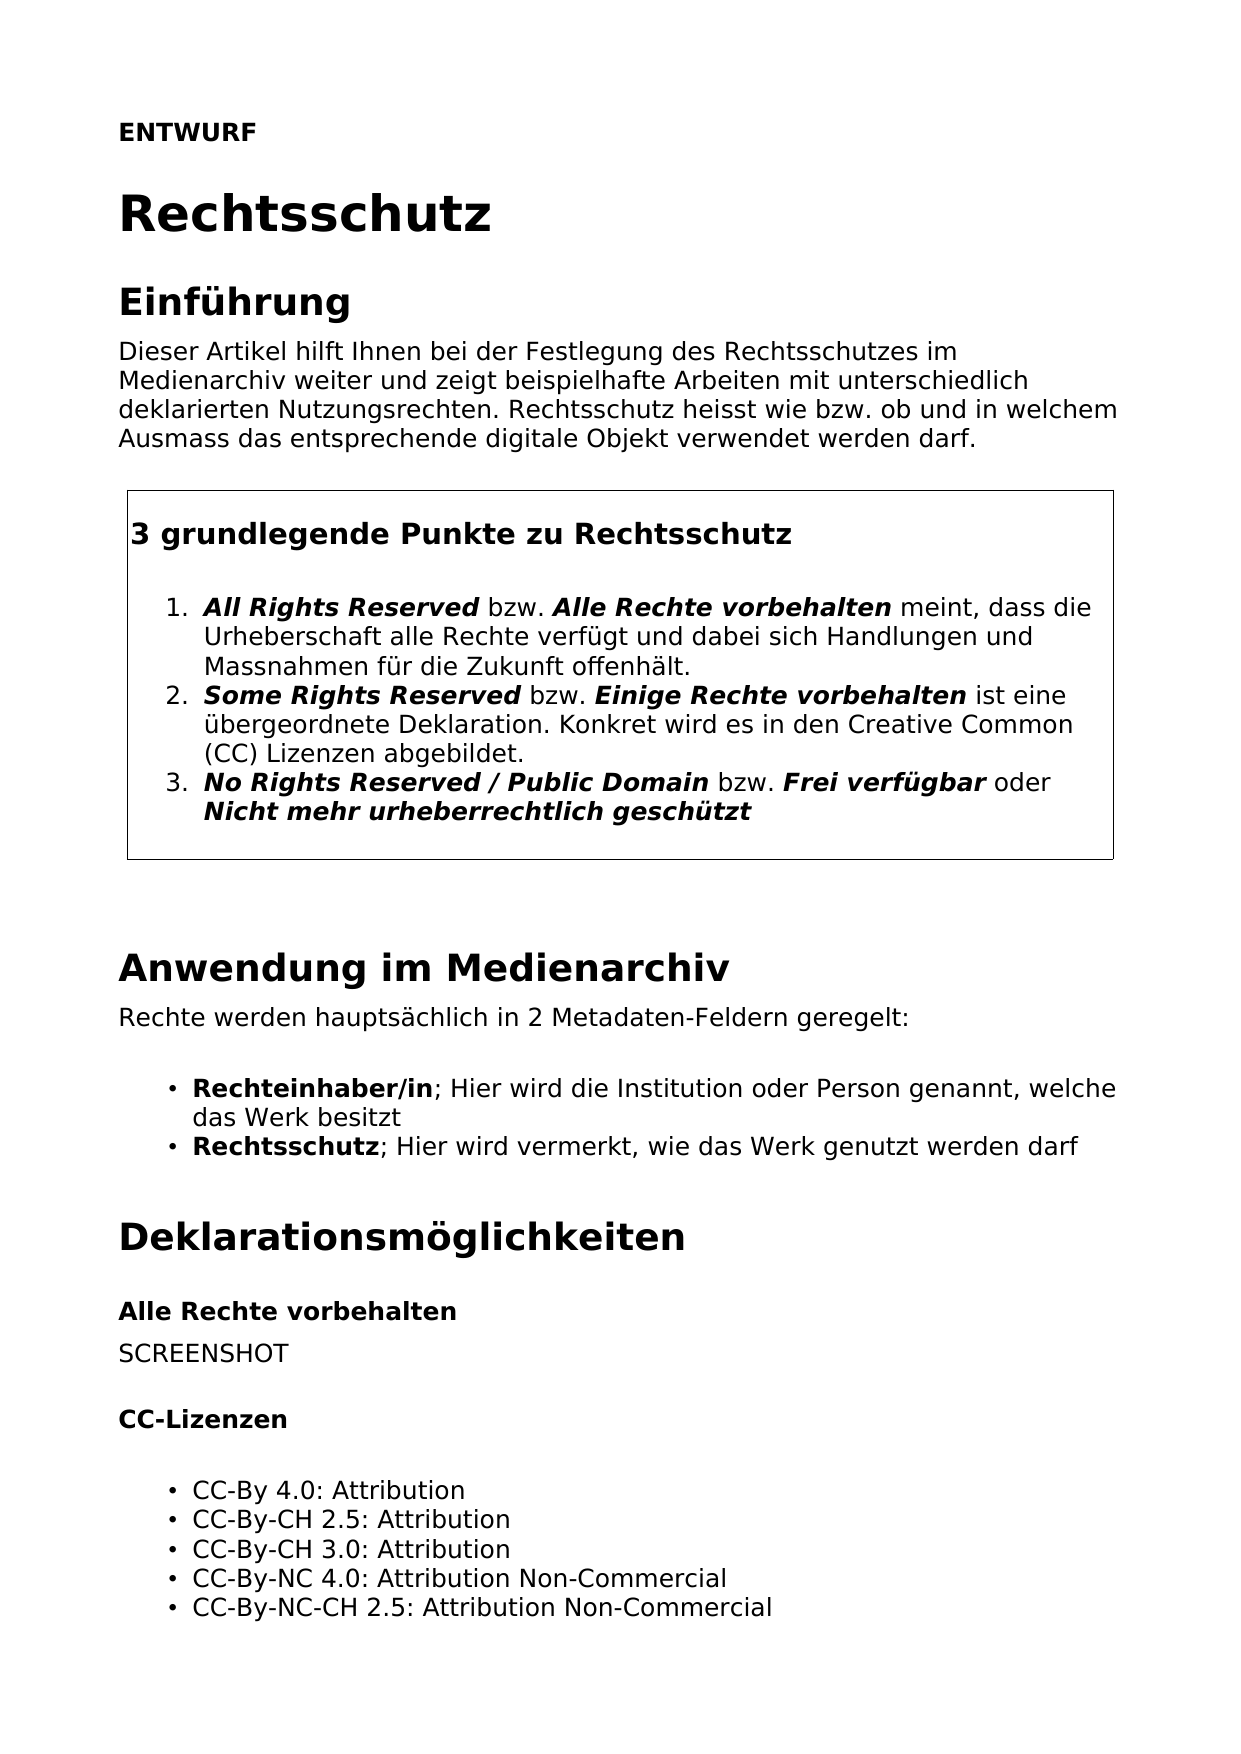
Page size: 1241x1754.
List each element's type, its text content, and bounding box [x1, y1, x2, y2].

text SCREENSHOT [118, 1339, 1122, 1368]
list CC-By-CH 2.5: Attribution [177, 1506, 1122, 1535]
list Rechtsschutz; Hier wird vermerkt, wie das Werk genutzt werden darf [177, 1132, 1122, 1161]
list CC-By-NC 4.0: Attribution Non-Commercial [177, 1564, 1122, 1593]
list CC-By-CH 3.0: Attribution [177, 1535, 1122, 1564]
text ENTWURF [118, 118, 1122, 147]
subtitle Anwendung im Medienarchiv [118, 947, 1122, 990]
subtitle Deklarationsmöglichkeiten [118, 1216, 1122, 1259]
subtitle Rechtsschutz [118, 185, 1122, 243]
list CC-By 4.0: Attribution [177, 1477, 1122, 1506]
text Dieser Artikel hilft Ihnen bei der Festlegung des Rechtsschutzes im Medienarchiv weiter und zeigt beispielhafte Arbeiten mit unterschiedlich deklarierten Nutzungsrechten. Rechtsschutz heisst wie bzw. ob und in welchem Ausmass das entsprechende digitale Objekt verwendet werden darf. [118, 337, 1122, 453]
subtitle Einführung [118, 281, 1122, 324]
subtitle Alle Rechte vorbehalten [118, 1297, 1122, 1326]
table_header 3 grundlegende Punkte zu Rechtsschutz All Rights Reserved bzw. Alle Rechte vorbehalten meint, dass die Urheberschaft alle Rechte verfügt und dabei sich Handlungen und Massnahmen für die Zukunft offenhält. Some Rights Reserved bzw. Einige Rechte vorbehalten ist eine übergeordnete Deklaration. Konkret wird es in den Creative Common (CC) Lizenzen abgebildet. No Rights Reserved / Public Domain bzw. Frei verfügbar oder Nicht mehr urheberrechtlich geschützt [128, 491, 1113, 859]
subtitle CC-Lizenzen [118, 1405, 1122, 1434]
text Rechte werden hauptsächlich in 2 Metadaten-Feldern geregelt: [118, 1003, 1122, 1032]
list Rechteinhaber/in; Hier wird die Institution oder Person genannt, welche das Werk besitzt [177, 1074, 1122, 1132]
list CC-By-NC-CH 2.5: Attribution Non-Commercial [177, 1593, 1122, 1622]
